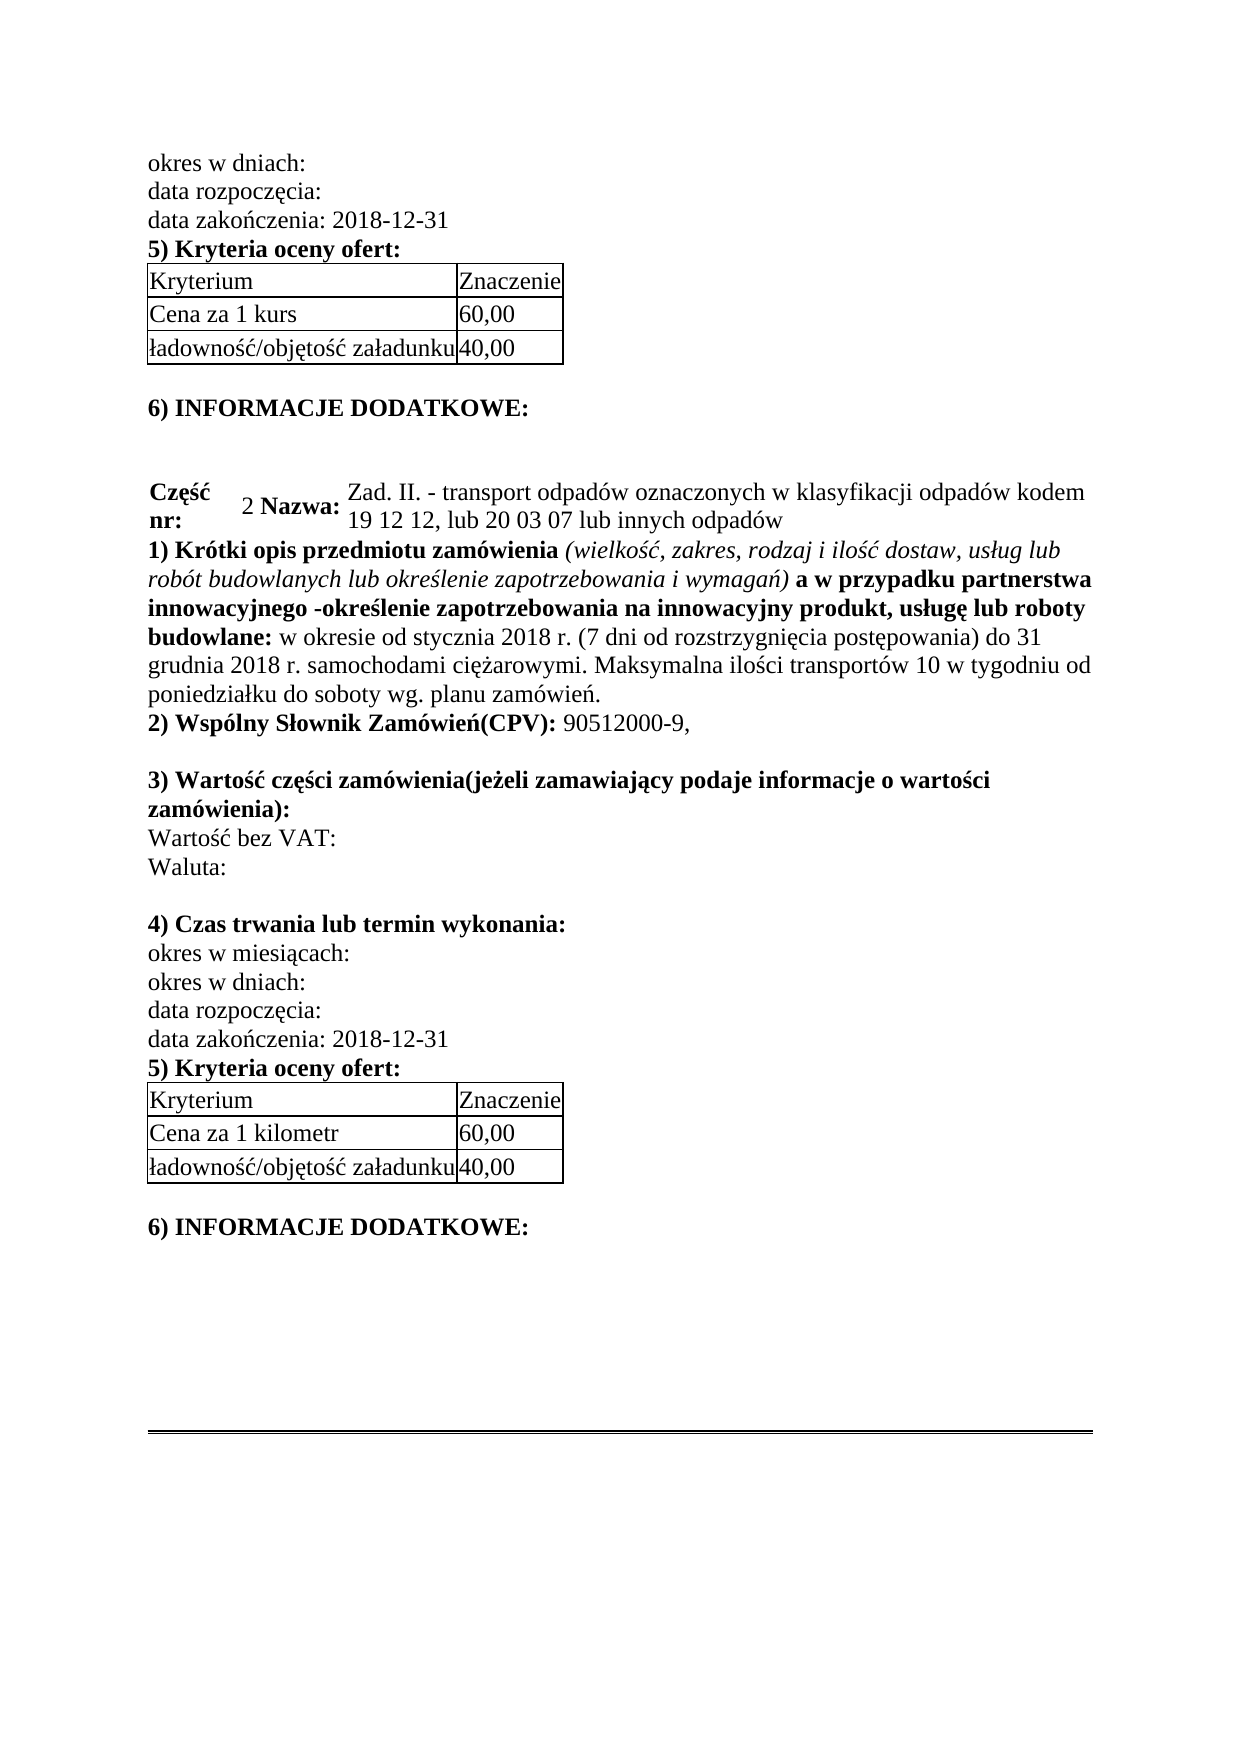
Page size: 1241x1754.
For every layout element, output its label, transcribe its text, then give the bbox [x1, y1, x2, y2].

table_cell 40,00 [458, 331, 562, 363]
table_header Znaczenie [458, 1083, 562, 1115]
text 6) INFORMACJE DODATKOWE: [148, 1184, 1093, 1269]
table_cell ładowność/objętość załadunku [148, 331, 456, 363]
table_header Znaczenie [458, 264, 562, 296]
table_cell 60,00 [458, 1117, 562, 1149]
table_header [148, 1402, 158, 1430]
table_cell 60,00 [458, 298, 562, 329]
table_header Nazwa: [259, 475, 346, 536]
text 6) INFORMACJE DODATKOWE: [148, 364, 1093, 450]
table_header 2 [240, 475, 259, 536]
table_header Kryterium [148, 1083, 456, 1115]
text okres w dniach: data rozpoczęcia: data zakończenia: 2018-12-31 5) Kryteria oceny ofert: [148, 148, 1093, 263]
table_cell 40,00 [458, 1150, 562, 1182]
table_header Część nr: [148, 475, 240, 536]
table_cell Cena za 1 kurs [148, 298, 456, 329]
table_header Kryterium [148, 264, 456, 296]
table_cell ładowność/objętość załadunku [148, 1150, 456, 1182]
text 1) Krótki opis przedmiotu zamówienia (wielkość, zakres, rodzaj i ilość dostaw, usług lub robót budowlanych lub określenie zapotrzebowania i wymagań) a w przypadku partnerstwa innowacyjnego -określenie zapotrzebowania na innowacyjny produkt, usługę lub roboty budowlane: w okresie od stycznia 2018 r. (7 dni od rozstrzygnięcia postępowania) do 31 grudnia 2018 r. samochodami ciężarowymi. Maksymalna ilości transportów 10 w tygodniu od poniedziałku do soboty wg. planu zamówień. 2) Wspólny Słownik Zamówień(CPV): 90512000-9, 3) Wartość części zamówienia(jeżeli zamawiający podaje informacje o wartości zamówienia): Wartość bez VAT: Waluta: 4) Czas trwania lub termin wykonania: okres w miesiącach: okres w dniach: data rozpoczęcia: data zakończenia: 2018-12-31 5) Kryteria oceny ofert: [148, 536, 1093, 1082]
table_cell Cena za 1 kilometr [148, 1117, 456, 1149]
table_header Zad. II. - transport odpadów oznaczonych w klasyfikacji odpadów kodem 19 12 12, lub 20 03 07 lub innych odpadów [346, 475, 1102, 536]
